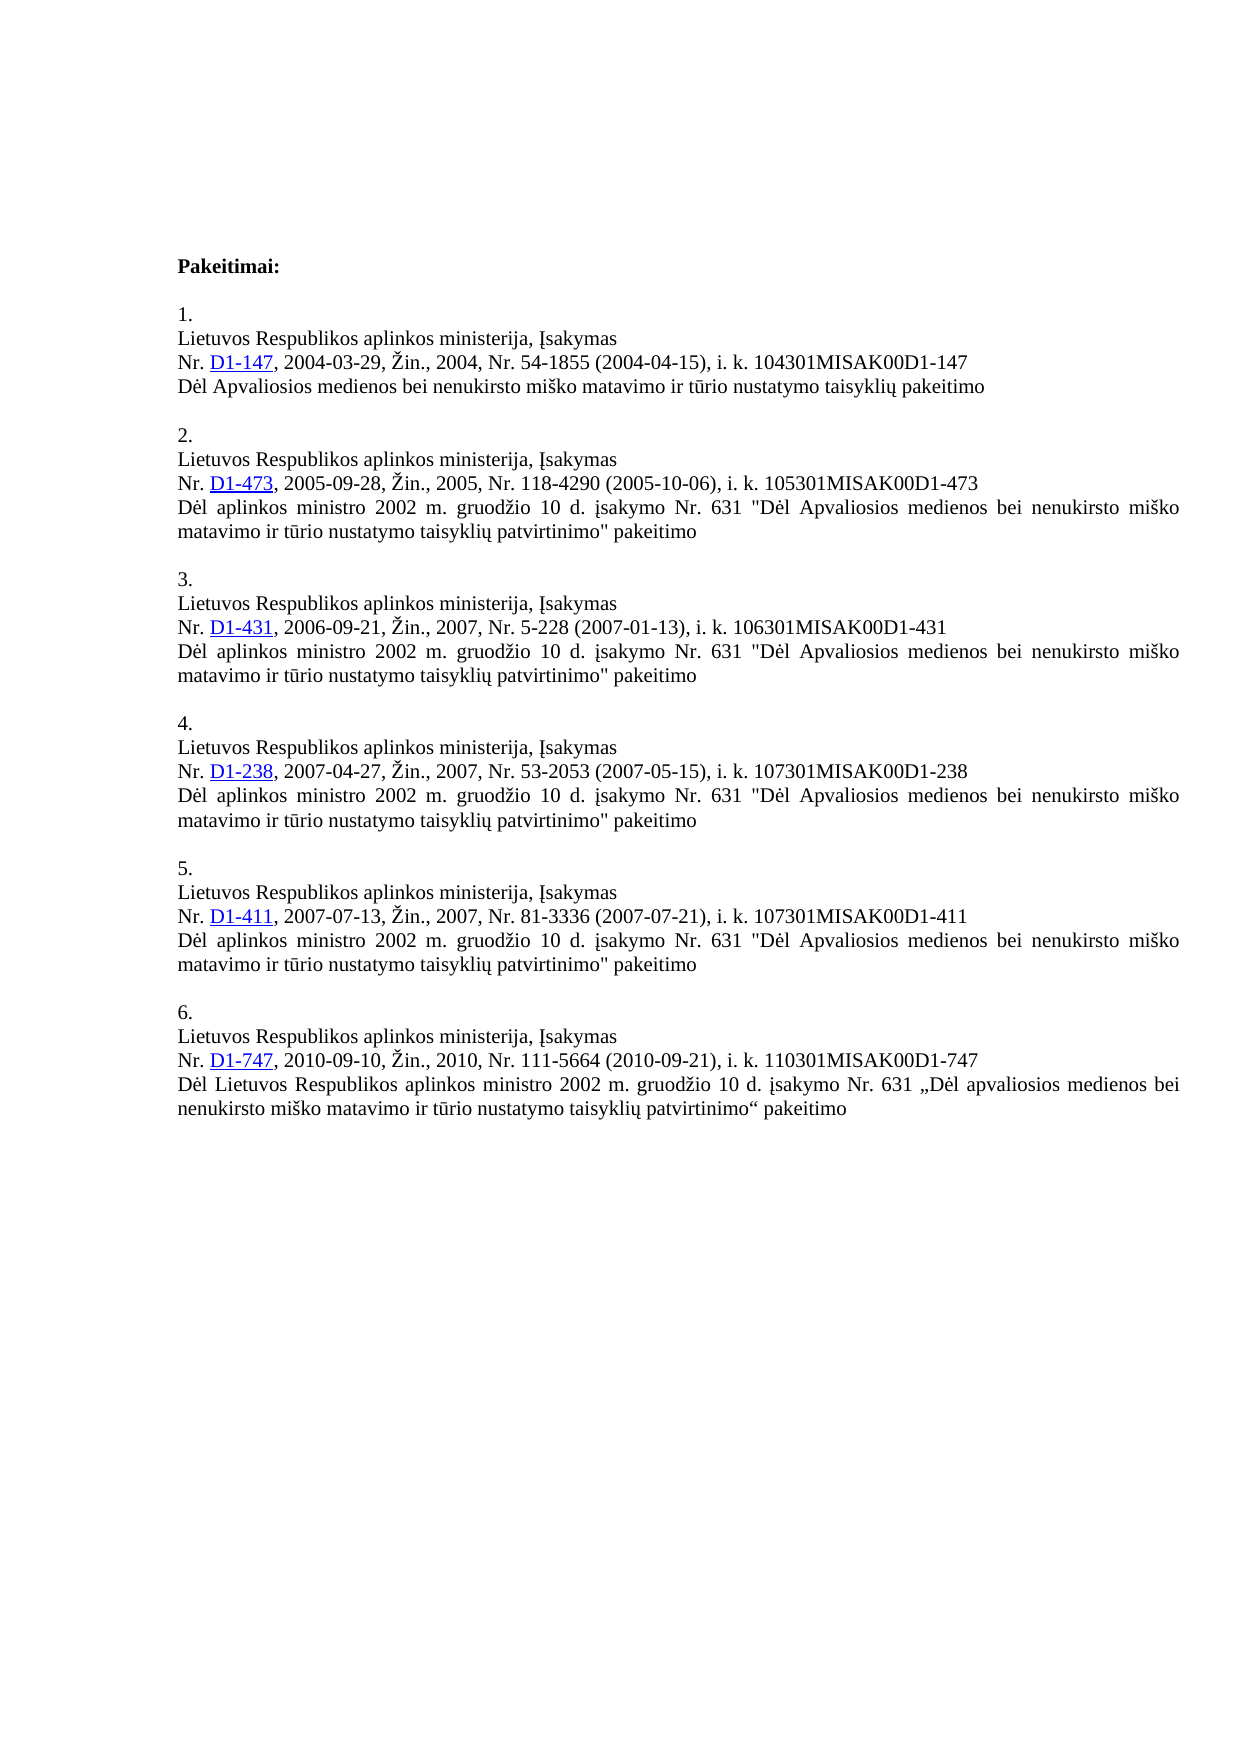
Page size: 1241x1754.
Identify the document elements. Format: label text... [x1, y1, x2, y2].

text Lietuvos Respublikos aplinkos ministerija, Įsakymas [177, 1024, 1181, 1048]
text Nr. D1-411, 2007-07-13, Žin., 2007, Nr. 81-3336 (2007-07-21), i. k. 107301MISAK00D1-411 [177, 904, 1181, 928]
text 1. [177, 302, 1181, 326]
text 2. [177, 422, 1181, 447]
text Lietuvos Respublikos aplinkos ministerija, Įsakymas [177, 880, 1181, 904]
text Lietuvos Respublikos aplinkos ministerija, Įsakymas [177, 326, 1181, 350]
text Lietuvos Respublikos aplinkos ministerija, Įsakymas [177, 591, 1181, 615]
text Nr. D1-473, 2005-09-28, Žin., 2005, Nr. 118-4290 (2005-10-06), i. k. 105301MISAK00D1-473 [177, 471, 1181, 495]
text Nr. D1-238, 2007-04-27, Žin., 2007, Nr. 53-2053 (2007-05-15), i. k. 107301MISAK00D1-238 [177, 759, 1181, 783]
text Nr. D1-431, 2006-09-21, Žin., 2007, Nr. 5-228 (2007-01-13), i. k. 106301MISAK00D1-431 [177, 615, 1181, 639]
text Dėl Lietuvos Respublikos aplinkos ministro 2002 m. gruodžio 10 d. įsakymo Nr. 631 „Dėl apvaliosios medienos bei nenukirsto miško matavimo ir tūrio nustatymo taisyklių patvirtinimo“ pakeitimo [177, 1072, 1181, 1120]
text 3. [177, 567, 1181, 591]
text Lietuvos Respublikos aplinkos ministerija, Įsakymas [177, 735, 1181, 759]
text Pakeitimai: [177, 254, 1181, 278]
text Dėl aplinkos ministro 2002 m. gruodžio 10 d. įsakymo Nr. 631 "Dėl Apvaliosios medienos bei nenukirsto miško matavimo ir tūrio nustatymo taisyklių patvirtinimo" pakeitimo [177, 783, 1181, 832]
text Dėl aplinkos ministro 2002 m. gruodžio 10 d. įsakymo Nr. 631 "Dėl Apvaliosios medienos bei nenukirsto miško matavimo ir tūrio nustatymo taisyklių patvirtinimo" pakeitimo [177, 639, 1181, 687]
text Nr. D1-147, 2004-03-29, Žin., 2004, Nr. 54-1855 (2004-04-15), i. k. 104301MISAK00D1-147 [177, 350, 1181, 374]
text Dėl aplinkos ministro 2002 m. gruodžio 10 d. įsakymo Nr. 631 "Dėl Apvaliosios medienos bei nenukirsto miško matavimo ir tūrio nustatymo taisyklių patvirtinimo" pakeitimo [177, 928, 1181, 976]
text Nr. D1-747, 2010-09-10, Žin., 2010, Nr. 111-5664 (2010-09-21), i. k. 110301MISAK00D1-747 [177, 1048, 1181, 1072]
text 5. [177, 856, 1181, 880]
text 6. [177, 1000, 1181, 1024]
text Dėl Apvaliosios medienos bei nenukirsto miško matavimo ir tūrio nustatymo taisyklių pakeitimo [177, 374, 1181, 398]
text Dėl aplinkos ministro 2002 m. gruodžio 10 d. įsakymo Nr. 631 "Dėl Apvaliosios medienos bei nenukirsto miško matavimo ir tūrio nustatymo taisyklių patvirtinimo" pakeitimo [177, 495, 1181, 543]
text Lietuvos Respublikos aplinkos ministerija, Įsakymas [177, 447, 1181, 471]
text 4. [177, 711, 1181, 735]
